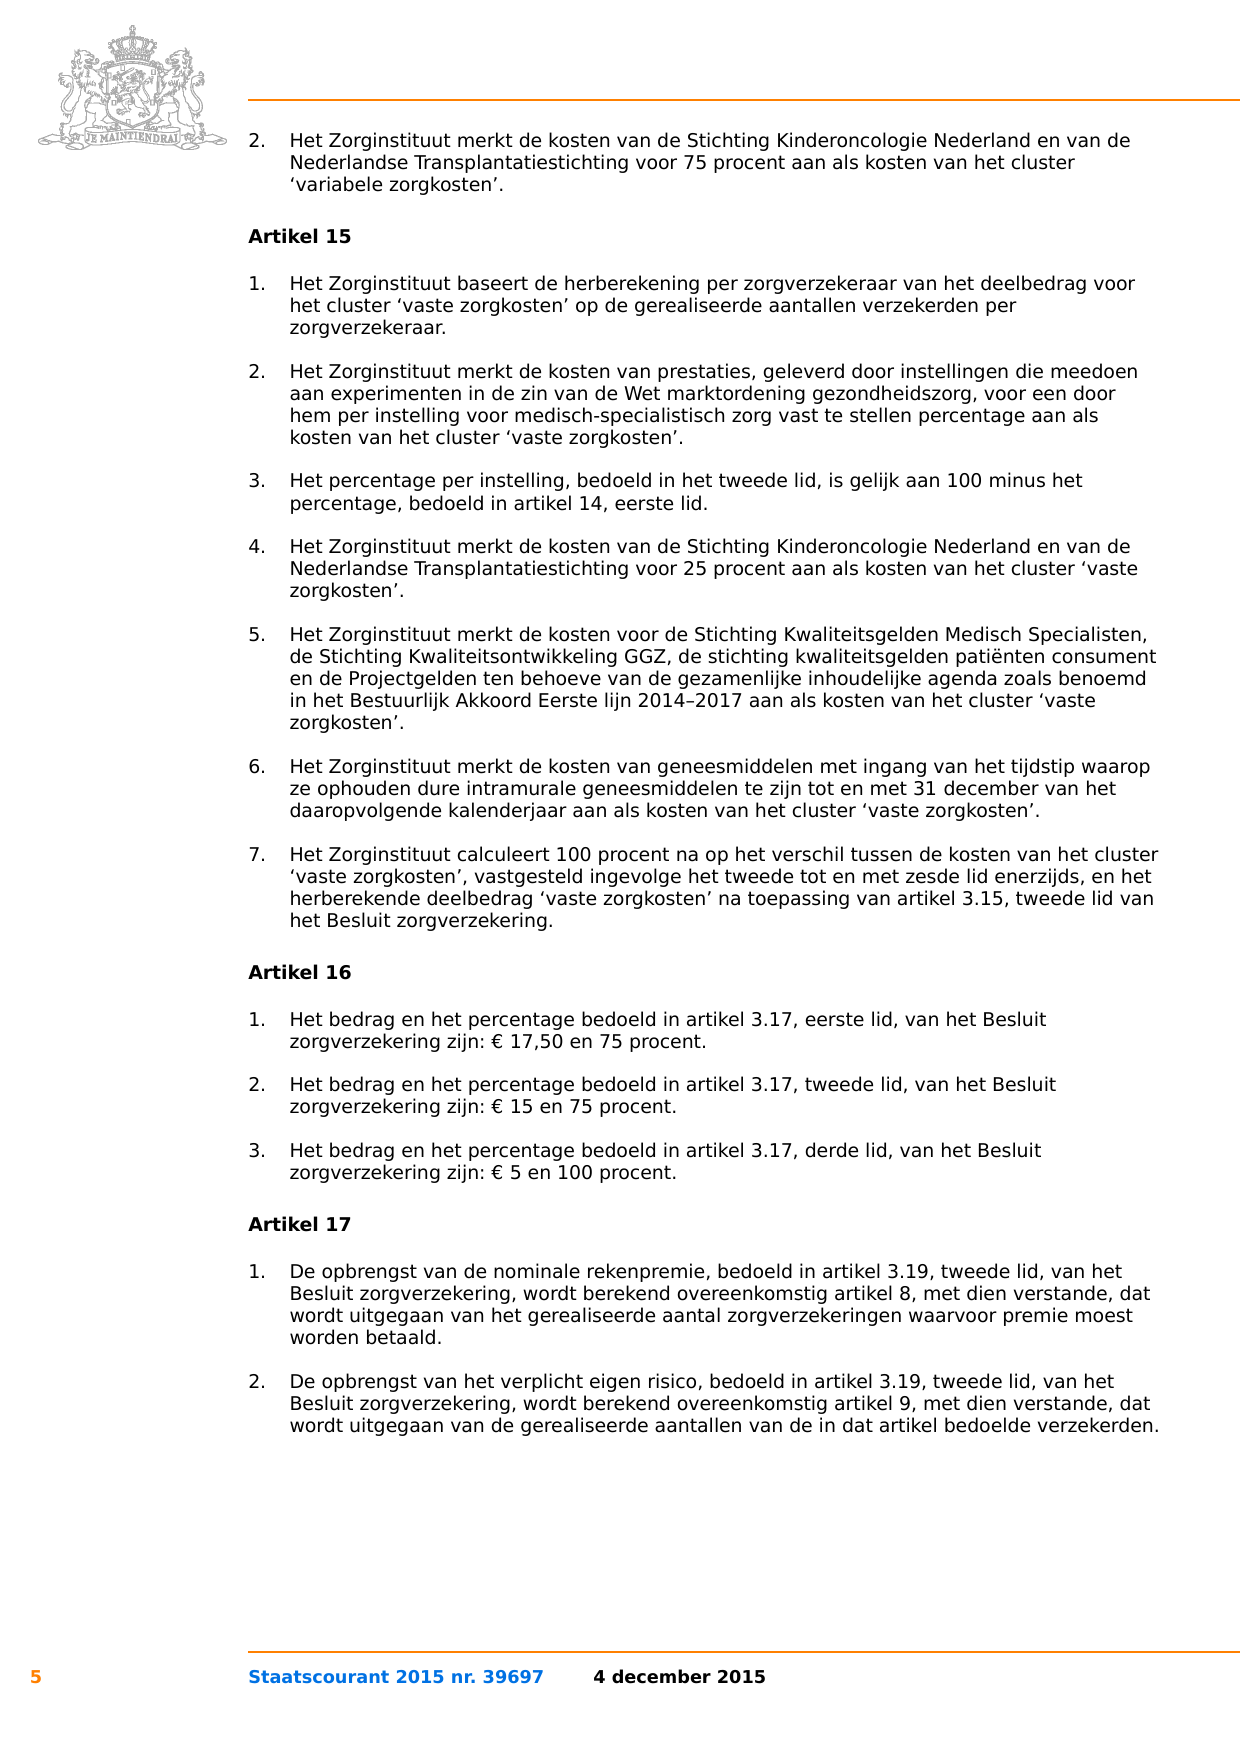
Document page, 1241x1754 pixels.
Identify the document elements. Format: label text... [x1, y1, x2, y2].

text 6. Het Zorginstituut merkt de kosten van geneesmiddelen met ingang van het tijdstip waarop ze ophouden dure intramurale geneesmiddelen te zijn tot en met 31 december van het daaropvolgende kalenderjaar aan als kosten van het cluster ‘vaste zorgkosten’. [248, 756, 1163, 822]
text 1. De opbrengst van de nominale rekenpremie, bedoeld in artikel 3.19, tweede lid, van het Besluit zorgverzekering, wordt berekend overeenkomstig artikel 8, met dien verstande, dat wordt uitgegaan van het gerealiseerde aantal zorgverzekeringen waarvoor premie moest worden betaald. [248, 1261, 1163, 1349]
text 2. De opbrengst van het verplicht eigen risico, bedoeld in artikel 3.19, tweede lid, van het Besluit zorgverzekering, wordt berekend overeenkomstig artikel 9, met dien verstande, dat wordt uitgegaan van de gerealiseerde aantallen van de in dat artikel bedoelde verzekerden. [248, 1371, 1163, 1437]
picture [38, 25, 227, 150]
text 1. Het bedrag en het percentage bedoeld in artikel 3.17, eerste lid, van het Besluit zorgverzekering zijn: € 17,50 en 75 procent. [248, 1008, 1163, 1052]
text 7. Het Zorginstituut calculeert 100 procent na op het verschil tussen de kosten van het cluster ‘vaste zorgkosten’, vastgesteld ingevolge het tweede tot en met zesde lid enerzijds, en het herberekende deelbedrag ‘vaste zorgkosten’ na toepassing van artikel 3.15, tweede lid van het Besluit zorgverzekering. [248, 844, 1163, 932]
text 2. Het Zorginstituut merkt de kosten van de Stichting Kinderoncologie Nederland en van de Nederlandse Transplantatiestichting voor 75 procent aan als kosten van het cluster ‘variabele zorgkosten’. [248, 130, 1163, 196]
text 5. Het Zorginstituut merkt de kosten voor de Stichting Kwaliteitsgelden Medisch Specialisten, de Stichting Kwaliteitsontwikkeling GGZ, de stichting kwaliteitsgelden patiënten consument en de Projectgelden ten behoeve van de gezamenlijke inhoudelijke agenda zoals benoemd in het Bestuurlijk Akkoord Eerste lijn 2014–2017 aan als kosten van het cluster ‘vaste zorgkosten’. [248, 624, 1163, 734]
text 3. Het bedrag en het percentage bedoeld in artikel 3.17, derde lid, van het Besluit zorgverzekering zijn: € 5 en 100 procent. [248, 1140, 1163, 1184]
text 2. Het Zorginstituut merkt de kosten van prestaties, geleverd door instellingen die meedoen aan experimenten in de zin van de Wet marktordening gezondheidszorg, voor een door hem per instelling voor medisch-specialistisch zorg vast te stellen percentage aan als kosten van het cluster ‘vaste zorgkosten’. [248, 361, 1163, 448]
text 2. Het bedrag en het percentage bedoeld in artikel 3.17, tweede lid, van het Besluit zorgverzekering zijn: € 15 en 75 procent. [248, 1074, 1163, 1118]
text 4. Het Zorginstituut merkt de kosten van de Stichting Kinderoncologie Nederland en van de Nederlandse Transplantatiestichting voor 25 procent aan als kosten van het cluster ‘vaste zorgkosten’. [248, 536, 1163, 602]
subtitle Artikel 16 [248, 962, 1163, 983]
text 1. Het Zorginstituut baseert de herberekening per zorgverzekeraar van het deelbedrag voor het cluster ‘vaste zorgkosten’ op de gerealiseerde aantallen verzekerden per zorgverzekeraar. [248, 273, 1163, 339]
text 3. Het percentage per instelling, bedoeld in het tweede lid, is gelijk aan 100 minus het percentage, bedoeld in artikel 14, eerste lid. [248, 470, 1163, 514]
subtitle Artikel 15 [248, 226, 1163, 248]
subtitle Artikel 17 [248, 1214, 1163, 1236]
